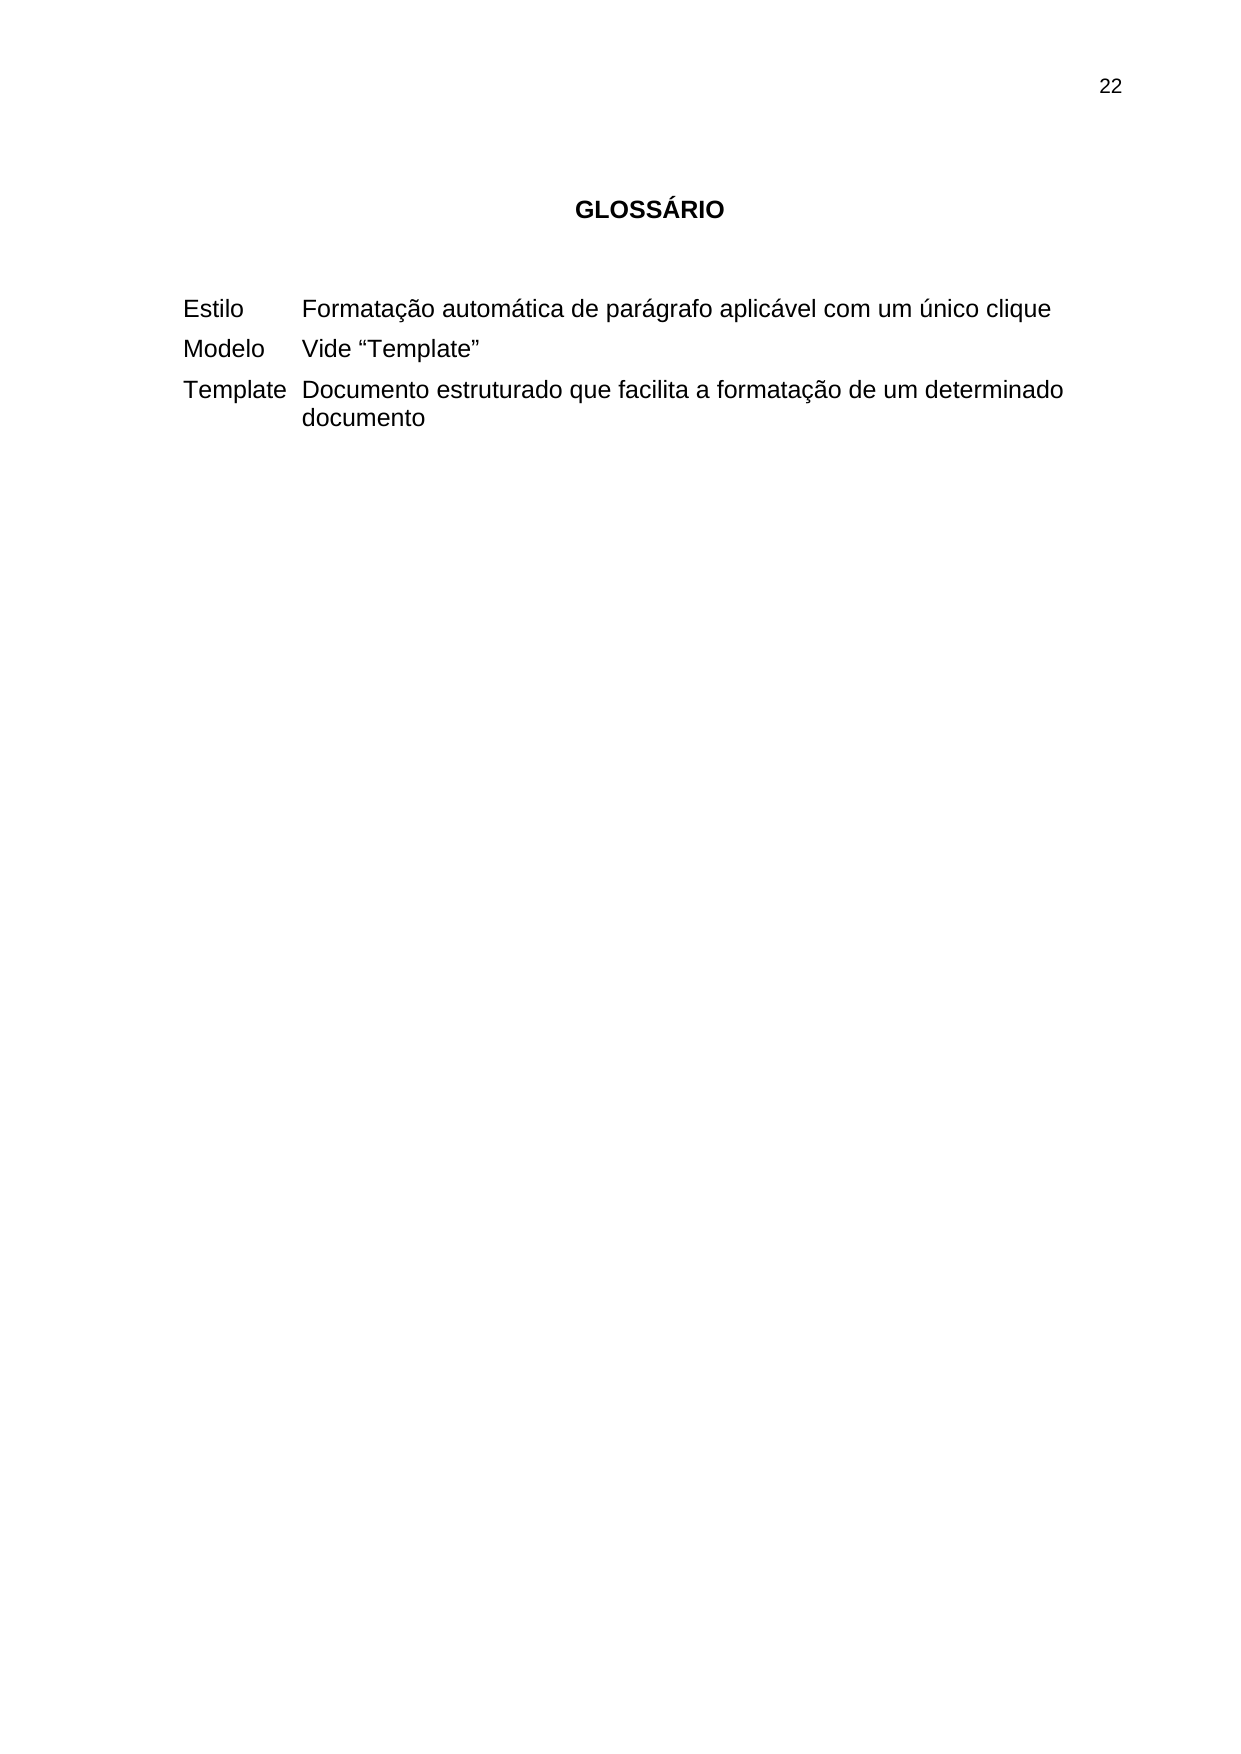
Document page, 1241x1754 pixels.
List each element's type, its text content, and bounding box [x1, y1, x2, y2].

table_header Formatação automática de parágrafo aplicável com um único clique [296, 289, 1122, 329]
table_cell Documento estruturado que facilita a formatação de um determinado documento [296, 369, 1122, 438]
table_cell Template [177, 369, 296, 438]
table_header Estilo [177, 289, 296, 329]
table_cell Vide “Template” [296, 329, 1122, 369]
table_cell Modelo [177, 329, 296, 369]
subtitle GLOSSÁRIO [177, 195, 1122, 224]
